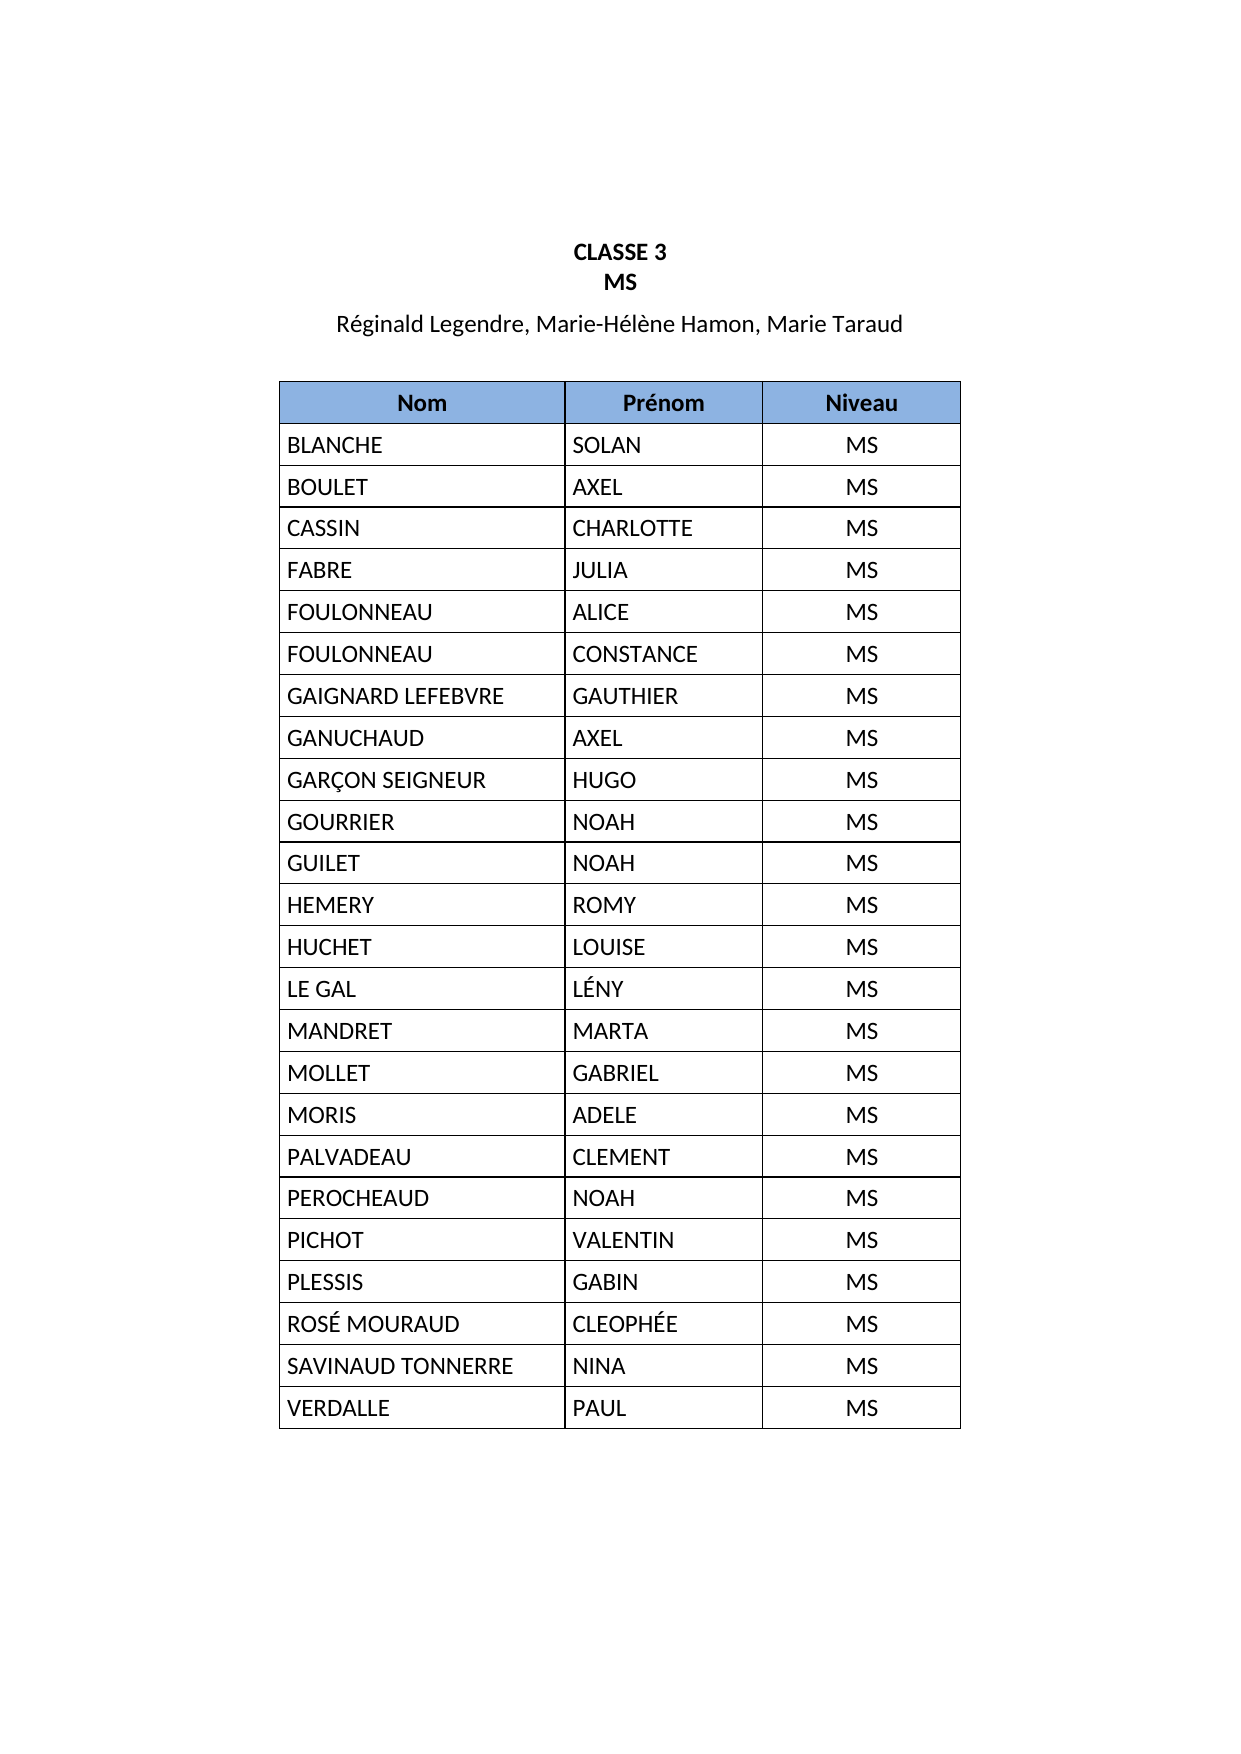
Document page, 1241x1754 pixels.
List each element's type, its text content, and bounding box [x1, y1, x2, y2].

table_cell Prénom [566, 382, 762, 423]
table_cell MS [763, 1178, 960, 1218]
table_cell GUILET [280, 843, 564, 883]
table_cell MS [763, 424, 960, 464]
table_cell MS [763, 675, 960, 716]
table_cell MS [763, 801, 960, 841]
table_cell CLEMENT [566, 1136, 762, 1176]
table_cell MORIS [280, 1094, 564, 1134]
table_header [763, 194, 961, 236]
table_cell NOAH [566, 843, 762, 883]
table_cell MS [763, 1303, 960, 1344]
table_cell BOULET [280, 466, 564, 506]
table_cell FABRE [280, 549, 564, 590]
table_cell ROSÉ MOURAUD [280, 1303, 564, 1344]
table_cell PLESSIS [280, 1261, 564, 1302]
table_cell ADELE [566, 1094, 762, 1134]
table_cell NINA [566, 1345, 762, 1386]
table_cell HUCHET [280, 926, 564, 967]
table_cell MOLLET [280, 1052, 564, 1093]
table_cell NOAH [566, 1178, 762, 1218]
table_cell GANUCHAUD [280, 717, 564, 758]
table_cell MARTA [566, 1010, 762, 1051]
table_cell MANDRET [280, 1010, 564, 1051]
table_cell GARÇON SEIGNEUR [280, 759, 564, 799]
table_cell MS [763, 717, 960, 758]
table_cell MS [763, 968, 960, 1009]
table_cell VERDALLE [280, 1387, 564, 1428]
table_cell MS [763, 1010, 960, 1051]
table_cell MS [763, 1094, 960, 1134]
table_cell LE GAL [280, 968, 564, 1009]
table_cell HUGO [566, 759, 762, 799]
table_cell MS [763, 1261, 960, 1302]
table_cell HEMERY [280, 884, 564, 925]
table_cell GABIN [566, 1261, 762, 1302]
table_cell CLEOPHÉE [566, 1303, 762, 1344]
table_cell PAUL [566, 1387, 762, 1428]
table_cell PEROCHEAUD [280, 1178, 564, 1218]
table_cell JULIA [566, 549, 762, 590]
table_cell MS [763, 508, 960, 548]
table_cell MS [763, 843, 960, 883]
table_cell CASSIN [280, 508, 564, 548]
table_cell AXEL [566, 466, 762, 506]
table_header [280, 194, 565, 236]
table_cell [280, 339, 961, 381]
table_cell GAUTHIER [566, 675, 762, 716]
table_cell MS [763, 1387, 960, 1428]
table_cell Niveau [763, 382, 960, 423]
table_cell CHARLOTTE [566, 508, 762, 548]
table_cell ROMY [566, 884, 762, 925]
table_cell MS [763, 549, 960, 590]
table_cell NOAH [566, 801, 762, 841]
table_cell MS [763, 1052, 960, 1093]
table_cell MS [763, 1345, 960, 1386]
table_cell PALVADEAU [280, 1136, 564, 1176]
table_cell AXEL [566, 717, 762, 758]
table_cell MS [763, 1219, 960, 1260]
table_cell Réginald Legendre, Marie-Hélène Hamon, Marie Taraud [280, 297, 961, 339]
table_header [565, 194, 763, 236]
table_cell BLANCHE [280, 424, 564, 464]
table_cell FOULONNEAU [280, 591, 564, 632]
table_cell MS [763, 759, 960, 799]
table_cell CLASSE 3 MS [280, 236, 961, 297]
table_cell MS [763, 591, 960, 632]
table_cell Nom [280, 382, 564, 423]
table_cell MS [763, 1136, 960, 1176]
table_cell ALICE [566, 591, 762, 632]
table_cell MS [763, 926, 960, 967]
table_cell GOURRIER [280, 801, 564, 841]
table_cell SAVINAUD TONNERRE [280, 1345, 564, 1386]
table_cell MS [763, 633, 960, 674]
table_cell MS [763, 884, 960, 925]
table_cell GABRIEL [566, 1052, 762, 1093]
table_cell LÉNY [566, 968, 762, 1009]
table_cell PICHOT [280, 1219, 564, 1260]
table_cell MS [763, 466, 960, 506]
table_cell FOULONNEAU [280, 633, 564, 674]
table_cell VALENTIN [566, 1219, 762, 1260]
table_cell SOLAN [566, 424, 762, 464]
table_cell LOUISE [566, 926, 762, 967]
table_cell CONSTANCE [566, 633, 762, 674]
table_cell GAIGNARD LEFEBVRE [280, 675, 564, 716]
